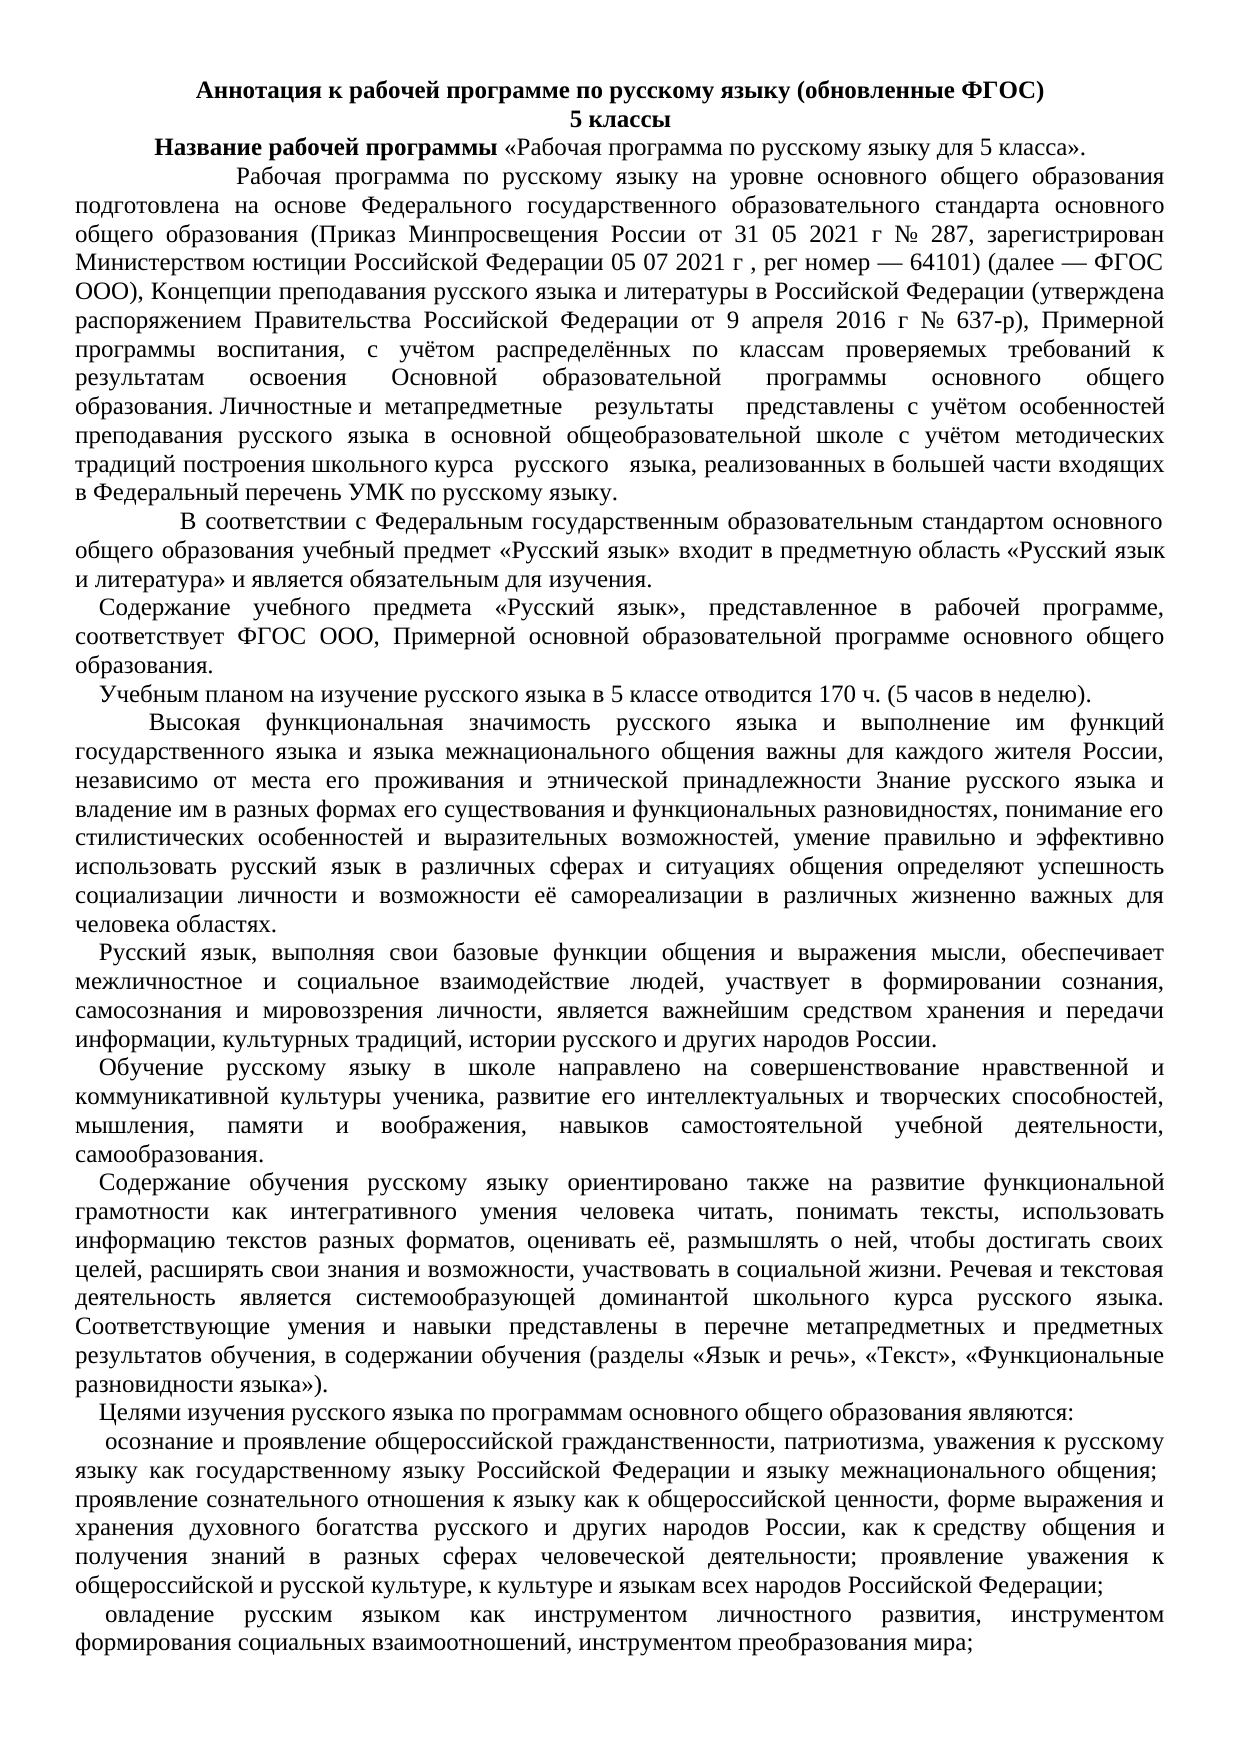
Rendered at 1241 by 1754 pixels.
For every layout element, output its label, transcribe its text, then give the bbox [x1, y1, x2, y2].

text Содержание обучения русскому языку ориентировано также на развитие функциональной грамотности как интегративного умения человека читать, понимать тексты, использовать информацию текстов разных форматов, оценивать её, размышлять о ней, чтобы достигать своих целей, расширять свои знания и возможности, участвовать в социальной жизни. Речевая и текстовая деятельность является системообразующей доминантой школьного курса русского языка. Соответствующие умения и навыки представлены в перечне метапредметных и предметных результатов обучения, в содержании обучения (разделы «Язык и речь», «Текст», «Функциональные разновидности языка»). [75, 1167, 1165, 1397]
text Название рабочей программы «Рабочая программа по русскому языку для 5 класса». [75, 132, 1165, 161]
text осознание и проявление общероссийской гражданственности, патриотизма, уважения к русскому языку как государственному языку Российской Федерации и языку межнационального общения; проявление сознательного отношения к языку как к общероссийской ценности, форме выражения и хранения духовного богатства русского и других народов России, как к средству общения и получения знаний в разных сферах человеческой деятельности; проявление уважения к общероссийской и русской культуре, к культуре и языкам всех народов Российской Федерации; [75, 1426, 1165, 1599]
text Целями изучения русского языка по программам основного общего образования являются: [75, 1397, 1165, 1426]
text Содержание учебного предмета «Русский язык», представленное в рабочей программе, соответствует ФГОС ООО, Примерной основной образовательной программе основного общего образования. [75, 592, 1165, 679]
text Учебным планом на изучение русского языка в 5 классе отводится 170 ч. (5 часов в неделю). [75, 679, 1165, 707]
text Аннотация к рабочей программе по русскому языку (обновленные ФГОС) [75, 75, 1165, 104]
text В соответствии с Федеральным государственным образовательным стандартом основного общего образования учебный предмет «Русский язык» входит в предметную область «Русский язык и литература» и является обязательным для изучения. [75, 506, 1165, 592]
text овладение русским языком как инструментом личностного развития, инструментом формирования социальных взаимоотношений, инструментом преобразования мира; [75, 1599, 1165, 1656]
text Высокая функциональная значимость русского языка и выполнение им функций государственного языка и языка межнационального общения важны для каждого жителя России, независимо от места его проживания и этнической принадлежности Знание русского языка и владение им в разных формах его существования и функциональных разновидностях, понимание его стилистических особенностей и выразительных возможностей, умение правильно и эффективно использовать русский язык в различных сферах и ситуациях общения определяют успешность социализации личности и возможности её самореализации в различных жизненно важных для человека областях. [75, 707, 1165, 937]
text Русский язык, выполняя свои базовые функции общения и выражения мысли, обеспечивает межличностное и социальное взаимодействие людей, участвует в формировании сознания, самосознания и мировоззрения личности, является важнейшим средством хранения и передачи информации, культурных традиций, истории русского и других народов России. [75, 937, 1165, 1052]
text Рабочая программа по русскому языку на уровне основного общего образования подготовлена на основе Федерального государственного образовательного стандарта основного общего образования (Приказ Минпросвещения России от 31 05 2021 г № 287, зарегистрирован Министерством юстиции Российской Федерации 05 07 2021 г , рег номер — 64101) (далее — ФГОС ООО), Концепции преподавания русского языка и литературы в Российской Федерации (утверждена распоряжением Правительства Российской Федерации от 9 апреля 2016 г № 637-р), Примерной программы воспитания, с учётом распределённых по классам проверяемых требований к результатам освоения Основной образовательной программы основного общего образования. Личностные и метапредметные результаты представлены с учётом особенностей преподавания русского языка в основной общеобразовательной школе с учётом методических традиций построения школьного курса русского языка, реализованных в большей части входящих в Федеральный перечень УМК по русскому языку. [75, 161, 1165, 506]
text Обучение русскому языку в школе направлено на совершенствование нравственной и коммуникативной культуры ученика, развитие его интеллектуальных и творческих способностей, мышления, памяти и воображения, навыков самостоятельной учебной деятельности, самообразования. [75, 1052, 1165, 1167]
text 5 классы [75, 104, 1165, 132]
